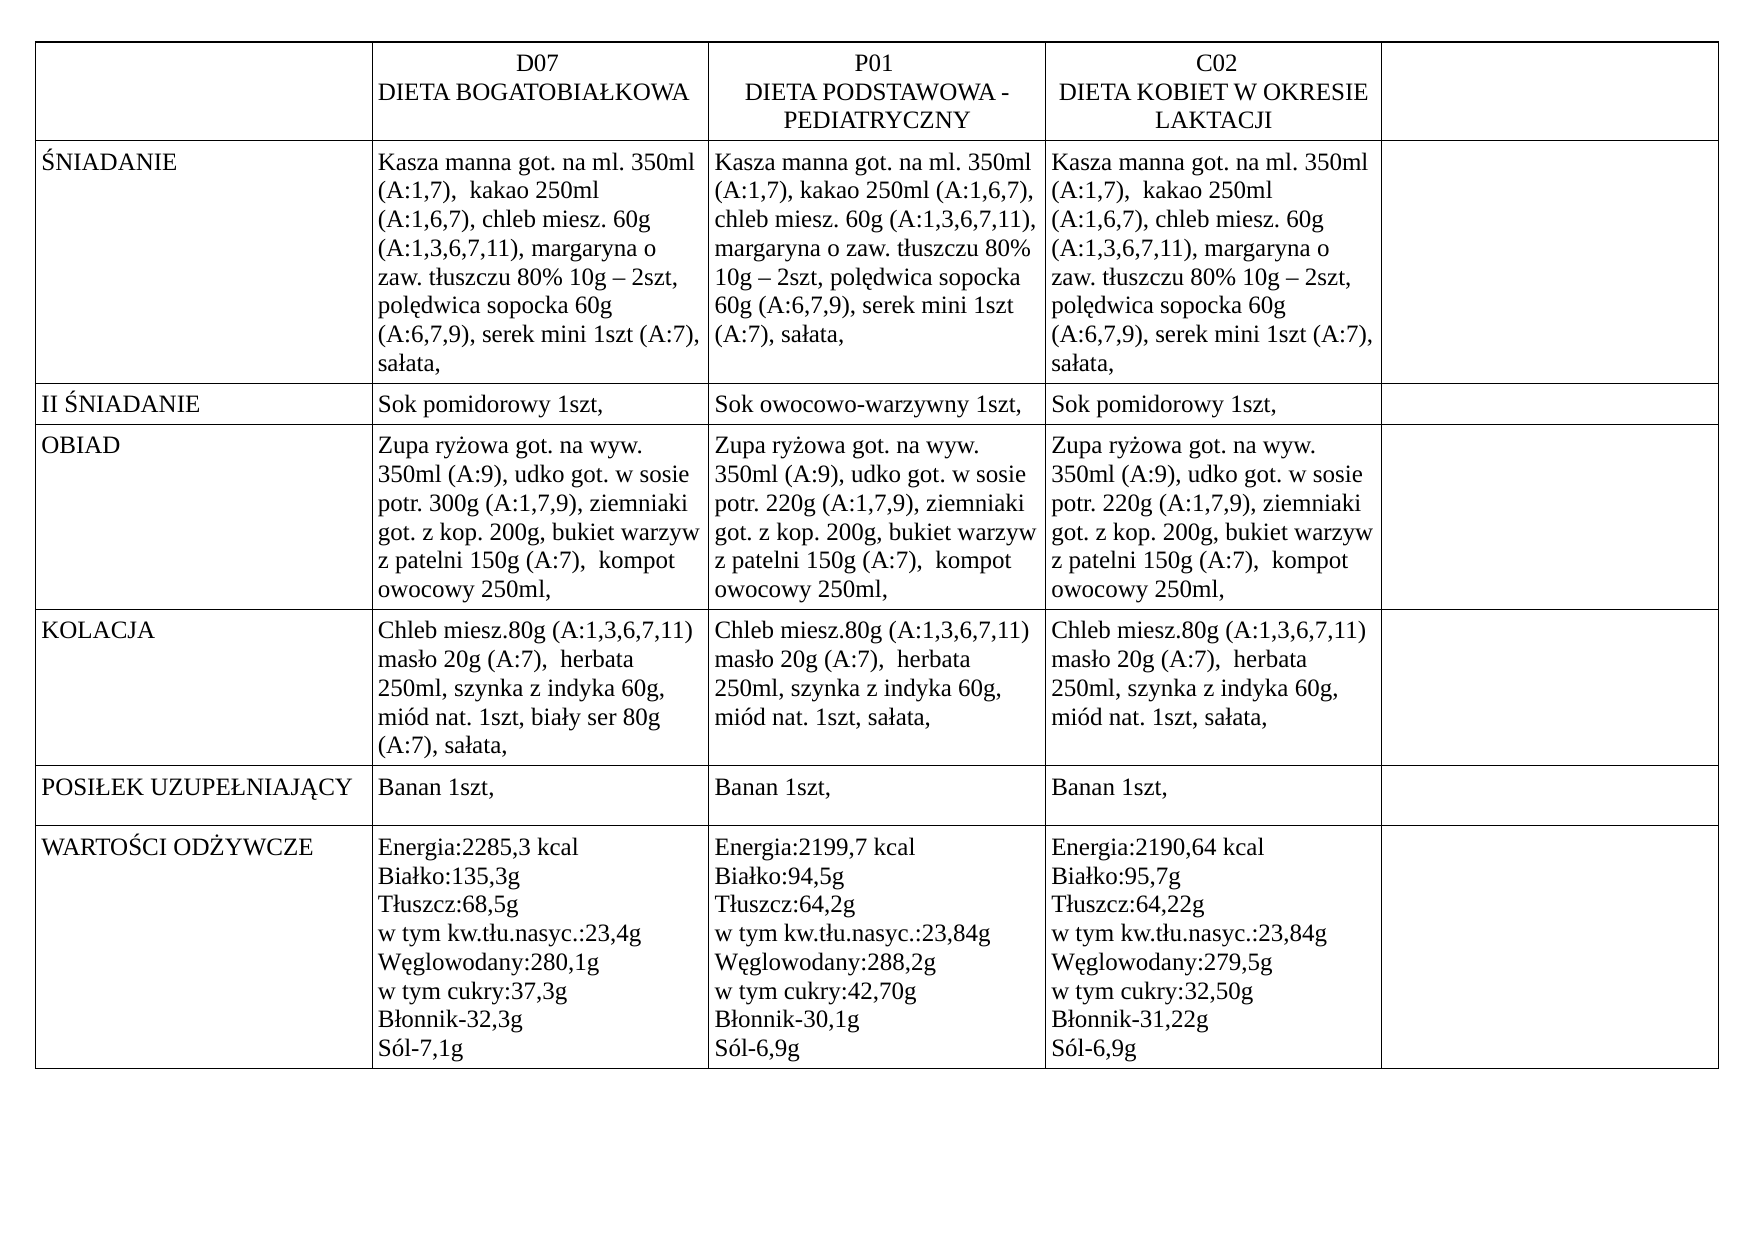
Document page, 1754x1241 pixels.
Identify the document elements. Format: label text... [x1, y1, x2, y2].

table_cell Kasza manna got. na ml. 350ml (A:1,7), kakao 250ml (A:1,6,7), chleb miesz. 60g (A:1,3,6,7,11), margaryna o zaw. tłuszczu 80% 10g – 2szt, polędwica sopocka 60g (A:6,7,9), serek mini 1szt (A:7), sałata, [1046, 141, 1381, 383]
table_cell Chleb miesz.80g (A:1,3,6,7,11) masło 20g (A:7), herbata 250ml, szynka z indyka 60g, miód nat. 1szt, sałata, [709, 610, 1045, 765]
table_cell II ŚNIADANIE [36, 384, 372, 424]
table_cell WARTOŚCI ODŻYWCZE [36, 826, 372, 1068]
table_cell Sok owocowo-warzywny 1szt, [709, 384, 1045, 424]
table_cell Banan 1szt, [373, 766, 708, 825]
table_cell Energia:2285,3 kcal Białko:135,3g Tłuszcz:68,5g w tym kw.tłu.nasyc.:23,4g Węglowodany:280,1g w tym cukry:37,3g Błonnik-32,3g Sól-7,1g [373, 826, 708, 1068]
table_cell Kasza manna got. na ml. 350ml (A:1,7), kakao 250ml (A:1,6,7), chleb miesz. 60g (A:1,3,6,7,11), margaryna o zaw. tłuszczu 80% 10g – 2szt, polędwica sopocka 60g (A:6,7,9), serek mini 1szt (A:7), sałata, [709, 141, 1045, 383]
table_cell Chleb miesz.80g (A:1,3,6,7,11) masło 20g (A:7), herbata 250ml, szynka z indyka 60g, miód nat. 1szt, sałata, [1046, 610, 1381, 765]
table_cell Zupa ryżowa got. na wyw. 350ml (A:9), udko got. w sosie potr. 220g (A:1,7,9), ziemniaki got. z kop. 200g, bukiet warzyw z patelni 150g (A:7), kompot owocowy 250ml, [709, 425, 1045, 609]
table_cell [1382, 141, 1718, 383]
table_cell OBIAD [36, 425, 372, 609]
table_cell KOLACJA [36, 610, 372, 765]
table_cell POSIŁEK UZUPEŁNIAJĄCY [36, 766, 372, 825]
table_cell D07 DIETA BOGATOBIAŁKOWA [373, 43, 708, 140]
table_cell [1382, 384, 1718, 424]
table_cell [1382, 826, 1718, 1068]
table_cell Chleb miesz.80g (A:1,3,6,7,11) masło 20g (A:7), herbata 250ml, szynka z indyka 60g, miód nat. 1szt, biały ser 80g (A:7), sałata, [373, 610, 708, 765]
table_cell C02 DIETA KOBIET W OKRESIE LAKTACJI [1046, 43, 1381, 140]
table_cell Energia:2199,7 kcal Białko:94,5g Tłuszcz:64,2g w tym kw.tłu.nasyc.:23,84g Węglowodany:288,2g w tym cukry:42,70g Błonnik-30,1g Sól-6,9g [709, 826, 1045, 1068]
table_cell [1382, 43, 1718, 140]
table_cell ŚNIADANIE [36, 141, 372, 383]
table_cell [1382, 610, 1718, 765]
table_cell Banan 1szt, [1046, 766, 1381, 825]
table_cell P01 DIETA PODSTAWOWA - PEDIATRYCZNY [709, 43, 1045, 140]
table_cell Zupa ryżowa got. na wyw. 350ml (A:9), udko got. w sosie potr. 300g (A:1,7,9), ziemniaki got. z kop. 200g, bukiet warzyw z patelni 150g (A:7), kompot owocowy 250ml, [373, 425, 708, 609]
table_cell Kasza manna got. na ml. 350ml (A:1,7), kakao 250ml (A:1,6,7), chleb miesz. 60g (A:1,3,6,7,11), margaryna o zaw. tłuszczu 80% 10g – 2szt, polędwica sopocka 60g (A:6,7,9), serek mini 1szt (A:7), sałata, [373, 141, 708, 383]
table_cell Sok pomidorowy 1szt, [373, 384, 708, 424]
table_cell Energia:2190,64 kcal Białko:95,7g Tłuszcz:64,22g w tym kw.tłu.nasyc.:23,84g Węglowodany:279,5g w tym cukry:32,50g Błonnik-31,22g Sól-6,9g [1046, 826, 1381, 1068]
table_cell Banan 1szt, [709, 766, 1045, 825]
table_cell Zupa ryżowa got. na wyw. 350ml (A:9), udko got. w sosie potr. 220g (A:1,7,9), ziemniaki got. z kop. 200g, bukiet warzyw z patelni 150g (A:7), kompot owocowy 250ml, [1046, 425, 1381, 609]
table_cell Sok pomidorowy 1szt, [1046, 384, 1381, 424]
table_cell [36, 43, 372, 140]
table_cell [1382, 425, 1718, 609]
table_cell [1382, 766, 1718, 825]
